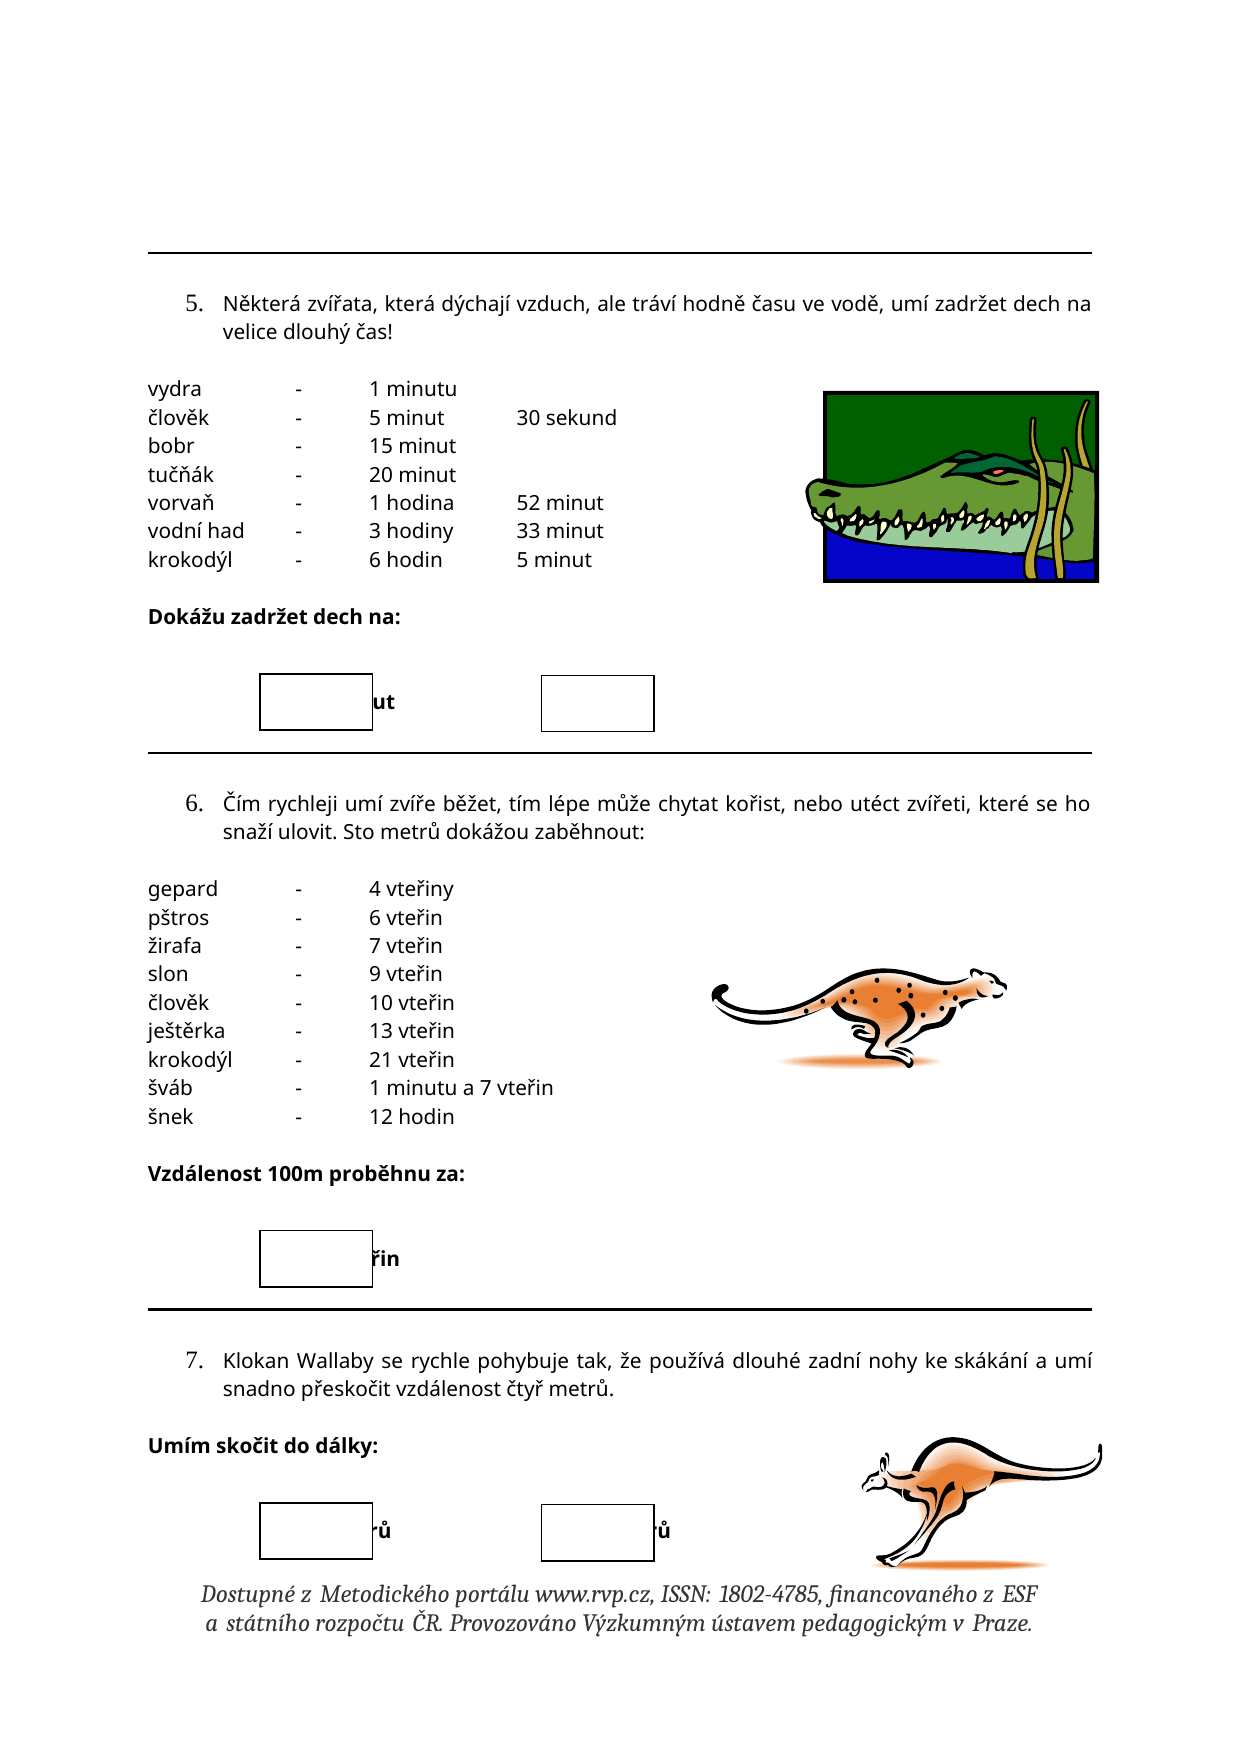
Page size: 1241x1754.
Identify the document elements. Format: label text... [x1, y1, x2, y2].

text žirafa - 7 vteřin [148, 931, 1092, 959]
text krokodýl - 6 hodin 5 minut [148, 545, 804, 573]
text metrů centimetrů [373, 1516, 541, 1545]
text slon - 9 vteřin [148, 959, 1092, 1072]
text [712, 1016, 869, 1045]
text ještěrka - 13 vteřin [148, 1016, 710, 1045]
text vorvaň - 1 hodina 52 minut [148, 488, 804, 517]
text [1008, 988, 1092, 1016]
text pštros - 6 vteřin [148, 903, 1092, 931]
text minut sekund [373, 687, 541, 716]
text [903, 1016, 1007, 1045]
text [1008, 1016, 1092, 1045]
text vodní had - 3 hodiny 33 minut [148, 517, 804, 545]
text vteřin [373, 1244, 1092, 1272]
text [805, 431, 823, 460]
text minut sekund [148, 687, 259, 716]
text metrů centimetrů [862, 1516, 918, 1545]
text [722, 988, 827, 1010]
list Klokan Wallaby se rychle pohybuje tak, že používá dlouhé zadní nohy ke skákání a umí snadno přeskočit vzdálenost čtyř metrů. [185, 1345, 1092, 1403]
list Čím rychleji umí zvíře běžet, tím lépe může chytat kořist, nebo utéct zvířeti, které se ho snaží ulovit. Sto metrů dokážou zaběhnout: [185, 788, 1092, 846]
list Některá zvířata, která dýchají vzduch, ale tráví hodně času ve vodě, umí zadržet dech na velice dlouhý čas! [185, 288, 1092, 346]
text krokodýl - 21 vteřin [148, 1045, 1092, 1073]
text gepard - 4 vteřiny [148, 874, 1092, 903]
text Umím skočit do dálky: [148, 1431, 1104, 1572]
text člověk - 10 vteřin [148, 988, 710, 1016]
text metrů centimetrů [148, 1516, 259, 1545]
text bobr - 15 minut [148, 431, 804, 460]
text vteřin [148, 1244, 259, 1272]
text minut sekund [655, 687, 1092, 716]
text člověk - 5 minut 30 sekund [148, 403, 804, 431]
text šnek - 12 hodin [148, 1102, 1092, 1130]
text šváb - 1 minutu a 7 vteřin [148, 1073, 1092, 1102]
text Dokážu zadržet dech na: [148, 602, 1092, 630]
text Vzdálenost 100m proběhnu za: [148, 1159, 1092, 1187]
text tučňák - 20 minut [148, 460, 804, 488]
text vydra - 1 minutu [148, 374, 1101, 584]
text [805, 460, 823, 488]
text [955, 991, 1007, 1016]
text metrů centimetrů [930, 1516, 1092, 1545]
text metrů centimetrů [655, 1516, 860, 1545]
